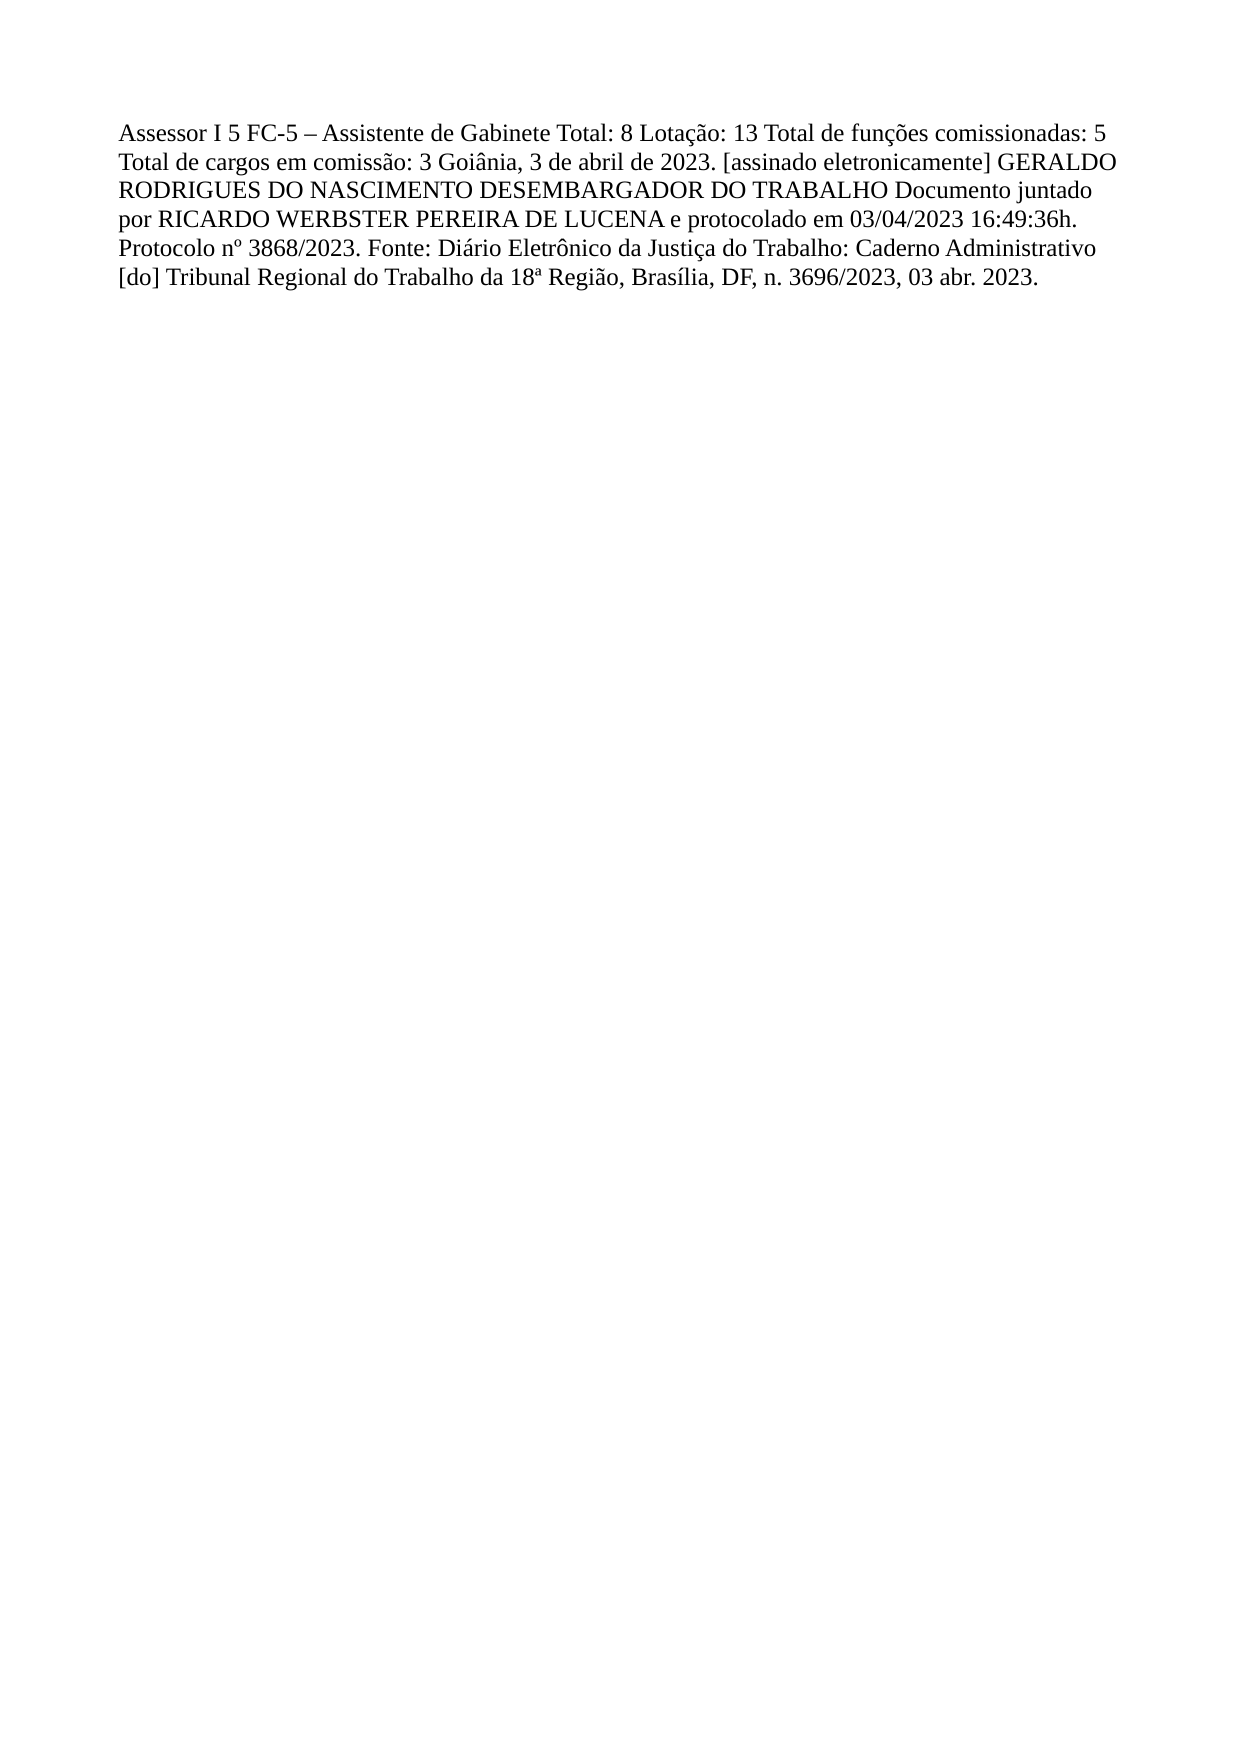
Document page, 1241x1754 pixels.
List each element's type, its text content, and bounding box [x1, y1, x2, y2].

text Assessor I 5 FC-5 – Assistente de Gabinete Total: 8 Lotação: 13 Total de funções comissionadas: 5 Total de cargos em comissão: 3 Goiânia, 3 de abril de 2023. [assinado eletronicamente] GERALDO RODRIGUES DO NASCIMENTO DESEMBARGADOR DO TRABALHO Documento juntado por RICARDO WERBSTER PEREIRA DE LUCENA e protocolado em 03/04/2023 16:49:36h. Protocolo nº 3868/2023. Fonte: Diário Eletrônico da Justiça do Trabalho: Caderno Administrativo [do] Tribunal Regional do Trabalho da 18ª Região, Brasília, DF, n. 3696/2023, 03 abr. 2023. [118, 118, 1122, 291]
